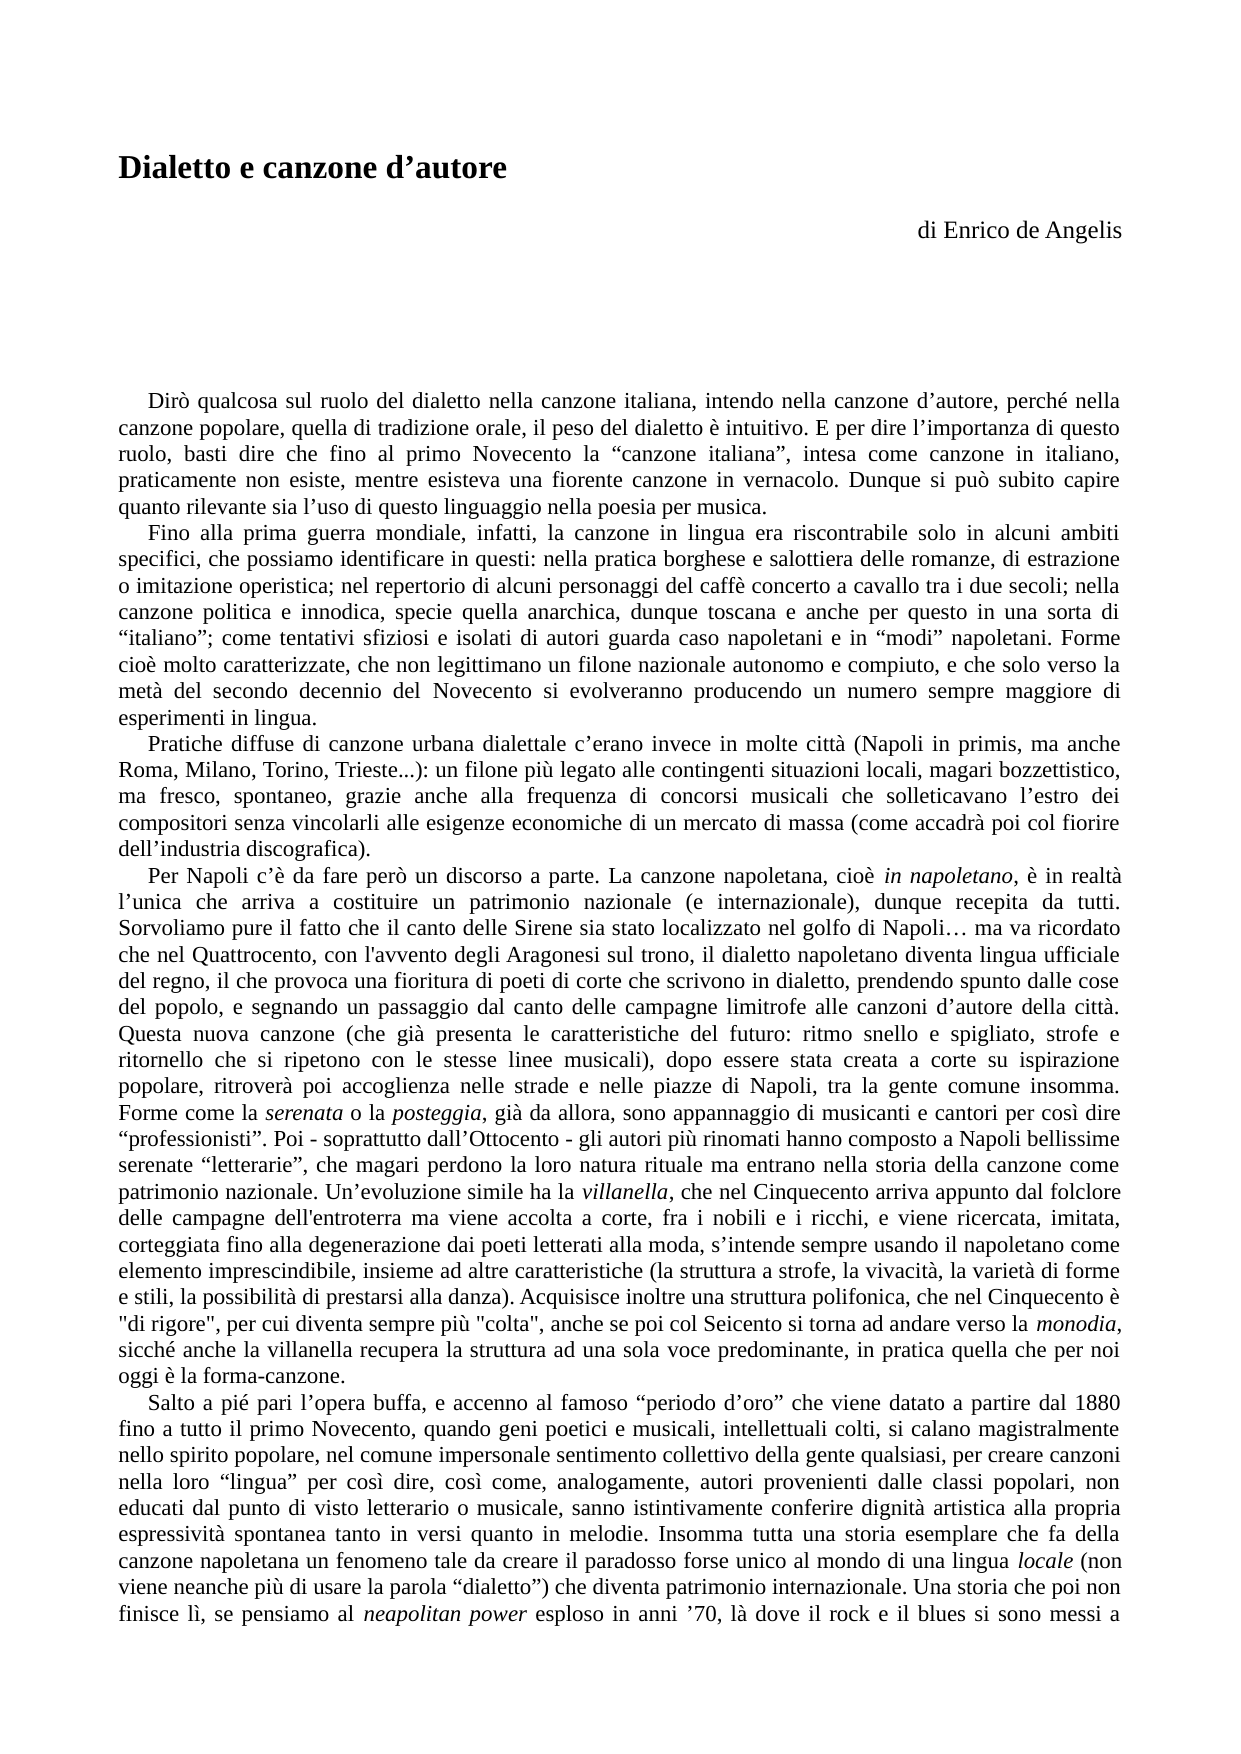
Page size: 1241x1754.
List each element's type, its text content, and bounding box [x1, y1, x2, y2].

text Dialetto e canzone d’autore [118, 148, 1122, 186]
text Salto a pié pari l’opera buffa, e accenno al famoso “periodo d’oro” che viene datato a partire dal 1880 fino a tutto il primo Novecento, quando geni poetici e musicali, intellettuali colti, si calano magistralmente nello spirito popolare, nel comune impersonale sentimento collettivo della gente qualsiasi, per creare canzoni nella loro “lingua” per così dire, così come, analogamente, autori provenienti dalle classi popolari, non educati dal punto di visto letterario o musicale, sanno istintivamente conferire dignità artistica alla propria espressività spontanea tanto in versi quanto in melodie. Insomma tutta una storia esemplare che fa della canzone napoletana un fenomeno tale da creare il paradosso forse unico al mondo di una lingua locale (non viene neanche più di usare la parola “dialetto”) che diventa patrimonio internazionale. Una storia che poi non finisce lì, se pensiamo al neapolitan power esploso in anni ’70, là dove il rock e il blues si sono messi a [118, 1389, 1122, 1626]
text Pratiche diffuse di canzone urbana dialettale c’erano invece in molte città (Napoli in primis, ma anche Roma, Milano, Torino, Trieste...): un filone più legato alle contingenti situazioni locali, magari bozzettistico, ma fresco, spontaneo, grazie anche alla frequenza di concorsi musicali che solleticavano l’estro dei compositori senza vincolarli alle esigenze economiche di un mercato di massa (come accadrà poi col fiorire dell’industria discografica). [118, 730, 1122, 862]
text di Enrico de Angelis [118, 215, 1122, 243]
text Dirò qualcosa sul ruolo del dialetto nella canzone italiana, intendo nella canzone d’autore, perché nella canzone popolare, quella di tradizione orale, il peso del dialetto è intuitivo. E per dire l’importanza di questo ruolo, basti dire che fino al primo Novecento la “canzone italiana”, intesa come canzone in italiano, praticamente non esiste, mentre esisteva una fiorente canzone in vernacolo. Dunque si può subito capire quanto rilevante sia l’uso di questo linguaggio nella poesia per musica. [118, 387, 1122, 519]
text Per Napoli c’è da fare però un discorso a parte. La canzone napoletana, cioè in napoletano, è in realtà l’unica che arriva a costituire un patrimonio nazionale (e internazionale), dunque recepita da tutti. Sorvoliamo pure il fatto che il canto delle Sirene sia stato localizzato nel golfo di Napoli… ma va ricordato che nel Quattrocento, con l'avvento degli Aragonesi sul trono, il dialetto napoletano diventa lingua ufficiale del regno, il che provoca una fioritura di poeti di corte che scrivono in dialetto, prendendo spunto dalle cose del popolo, e segnando un passaggio dal canto delle campagne limitrofe alle canzoni d’autore della città. Questa nuova canzone (che già presenta le caratteristiche del futuro: ritmo snello e spigliato, strofe e ritornello che si ripetono con le stesse linee musicali), dopo essere stata creata a corte su ispirazione popolare, ritroverà poi accoglienza nelle strade e nelle piazze di Napoli, tra la gente comune insomma. Forme come la serenata o la posteggia, già da allora, sono appannaggio di musicanti e cantori per così dire “professionisti”. Poi - soprattutto dall’Ottocento - gli autori più rinomati hanno composto a Napoli bellissime serenate “letterarie”, che magari perdono la loro natura rituale ma entrano nella storia della canzone come patrimonio nazionale. Un’evoluzione simile ha la villanella, che nel Cinquecento arriva appunto dal folclore delle campagne dell'entroterra ma viene accolta a corte, fra i nobili e i ricchi, e viene ricercata, imitata, corteggiata fino alla degenerazione dai poeti letterati alla moda, s’intende sempre usando il napoletano come elemento imprescindibile, insieme ad altre caratteristiche (la struttura a strofe, la vivacità, la varietà di forme e stili, la possibilità di prestarsi alla danza). Acquisisce inoltre una struttura polifonica, che nel Cinquecento è "di rigore", per cui diventa sempre più "colta", anche se poi col Seicento si torna ad andare verso la monodia, sicché anche la villanella recupera la struttura ad una sola voce predominante, in pratica quella che per noi oggi è la forma-canzone. [118, 862, 1122, 1389]
text Fino alla prima guerra mondiale, infatti, la canzone in lingua era riscontrabile solo in alcuni ambiti specifici, che possiamo identificare in questi: nella pratica borghese e salottiera delle romanze, di estrazione o imitazione operistica; nel repertorio di alcuni personaggi del caffè concerto a cavallo tra i due secoli; nella canzone politica e innodica, specie quella anarchica, dunque toscana e anche per questo in una sorta di “italiano”; come tentativi sfiziosi e isolati di autori guarda caso napoletani e in “modi” napoletani. Forme cioè molto caratterizzate, che non legittimano un filone nazionale autonomo e compiuto, e che solo verso la metà del secondo decennio del Novecento si evolveranno producendo un numero sempre maggiore di esperimenti in lingua. [118, 519, 1122, 730]
